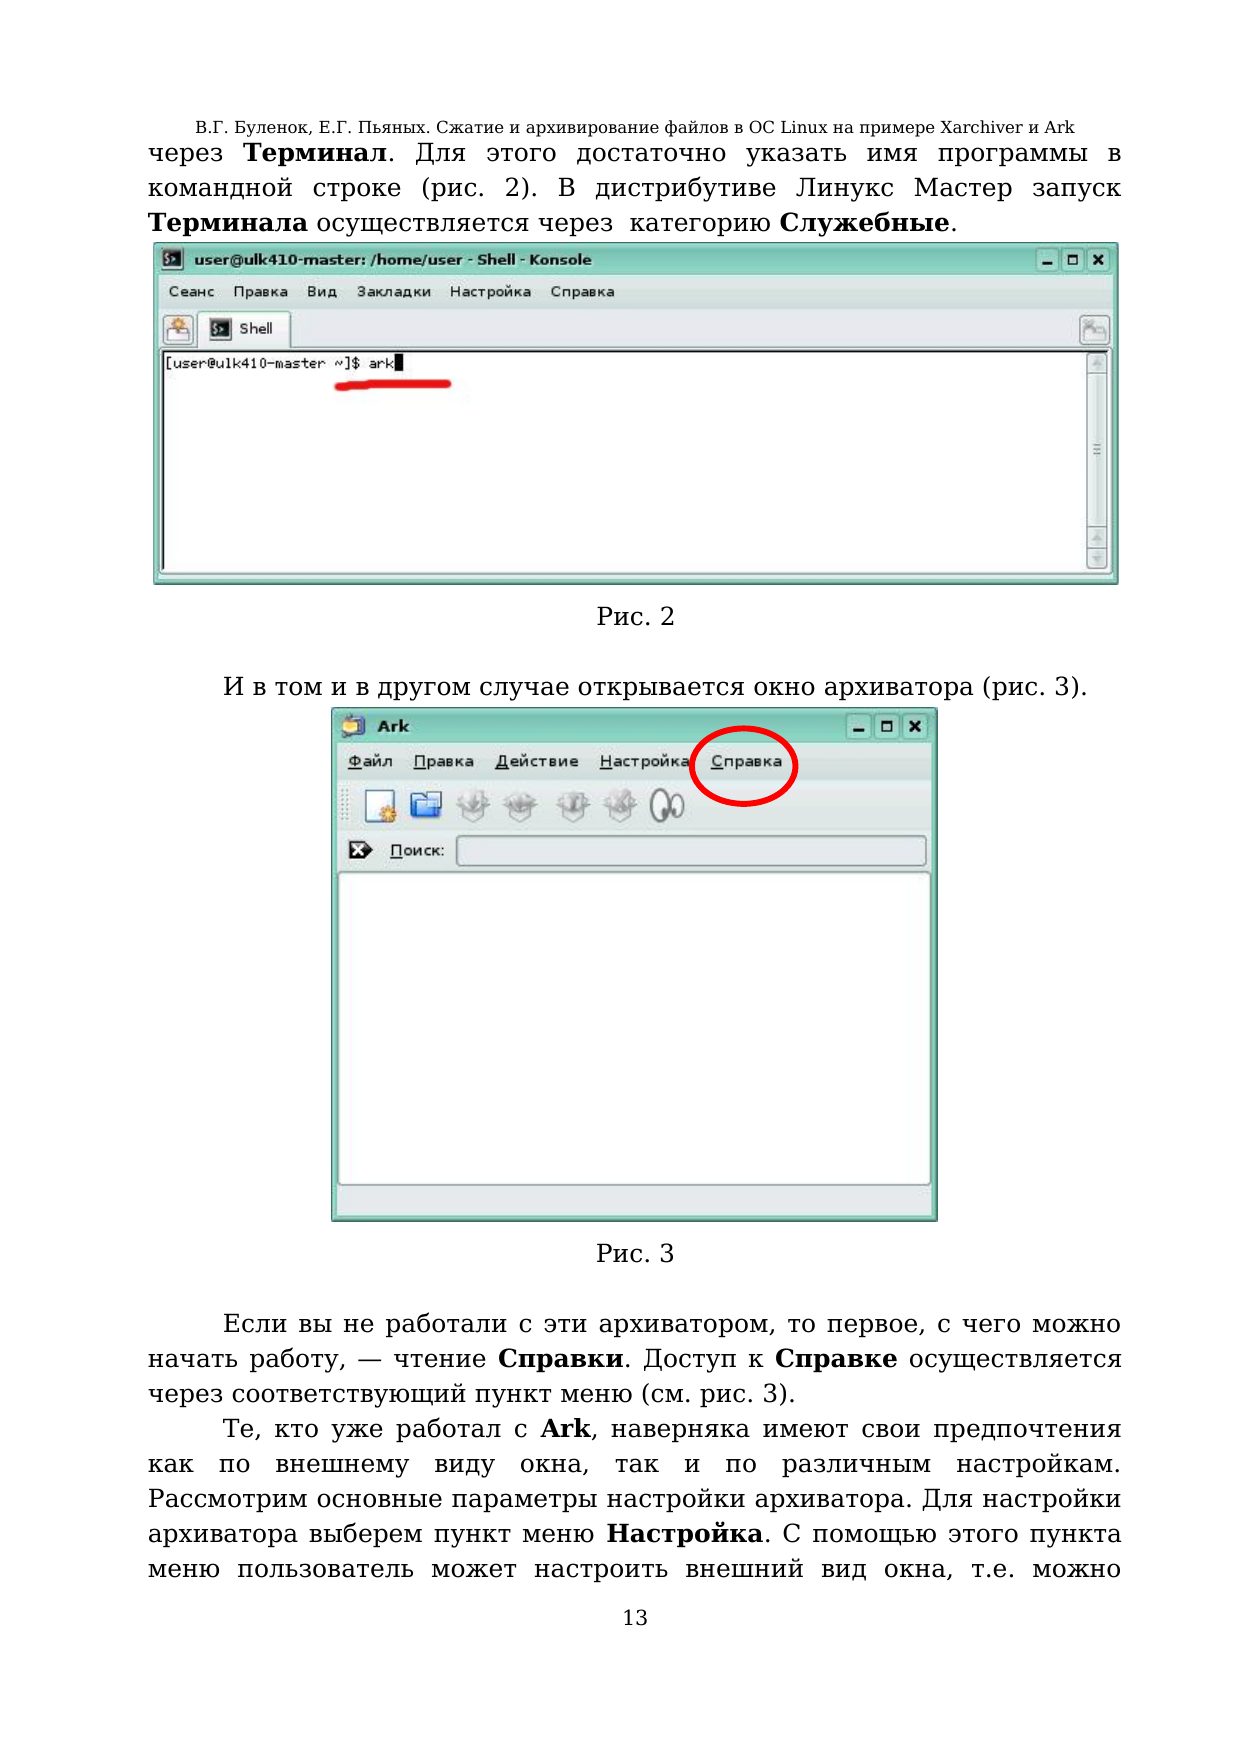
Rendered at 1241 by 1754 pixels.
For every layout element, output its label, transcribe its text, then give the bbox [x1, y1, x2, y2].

picture [331, 707, 938, 1222]
text И в том и в другом случае открывается окно архиватора (рис. 3). [148, 672, 1123, 701]
text через Терминал. Для этого достаточно указать имя программы в командной строке (рис. 2). В дистрибутиве Линукс Мастер запуск Терминала осуществляется через категорию Служебные. [148, 137, 1123, 237]
text Рис. 3 [148, 1239, 1123, 1268]
text Если вы не работали с эти архиватором, то первое, с чего можно начать работу, — чтение Справки. Доступ к Справке осуществляется через соответствующий пункт меню (см. рис. 3). [148, 1309, 1123, 1408]
text Рис. 2 [148, 602, 1123, 631]
text Те, кто уже работал с Ark, наверняка имеют свои предпочтения как по внешнему виду окна, так и по различным настройкам. Рассмотрим основные параметры настройки архиватора. Для настройки архиватора выберем пункт меню Настройка. С помощью этого пункта меню пользователь может настроить внешний вид окна, т.е. можно [148, 1414, 1123, 1584]
picture [153, 242, 1119, 585]
